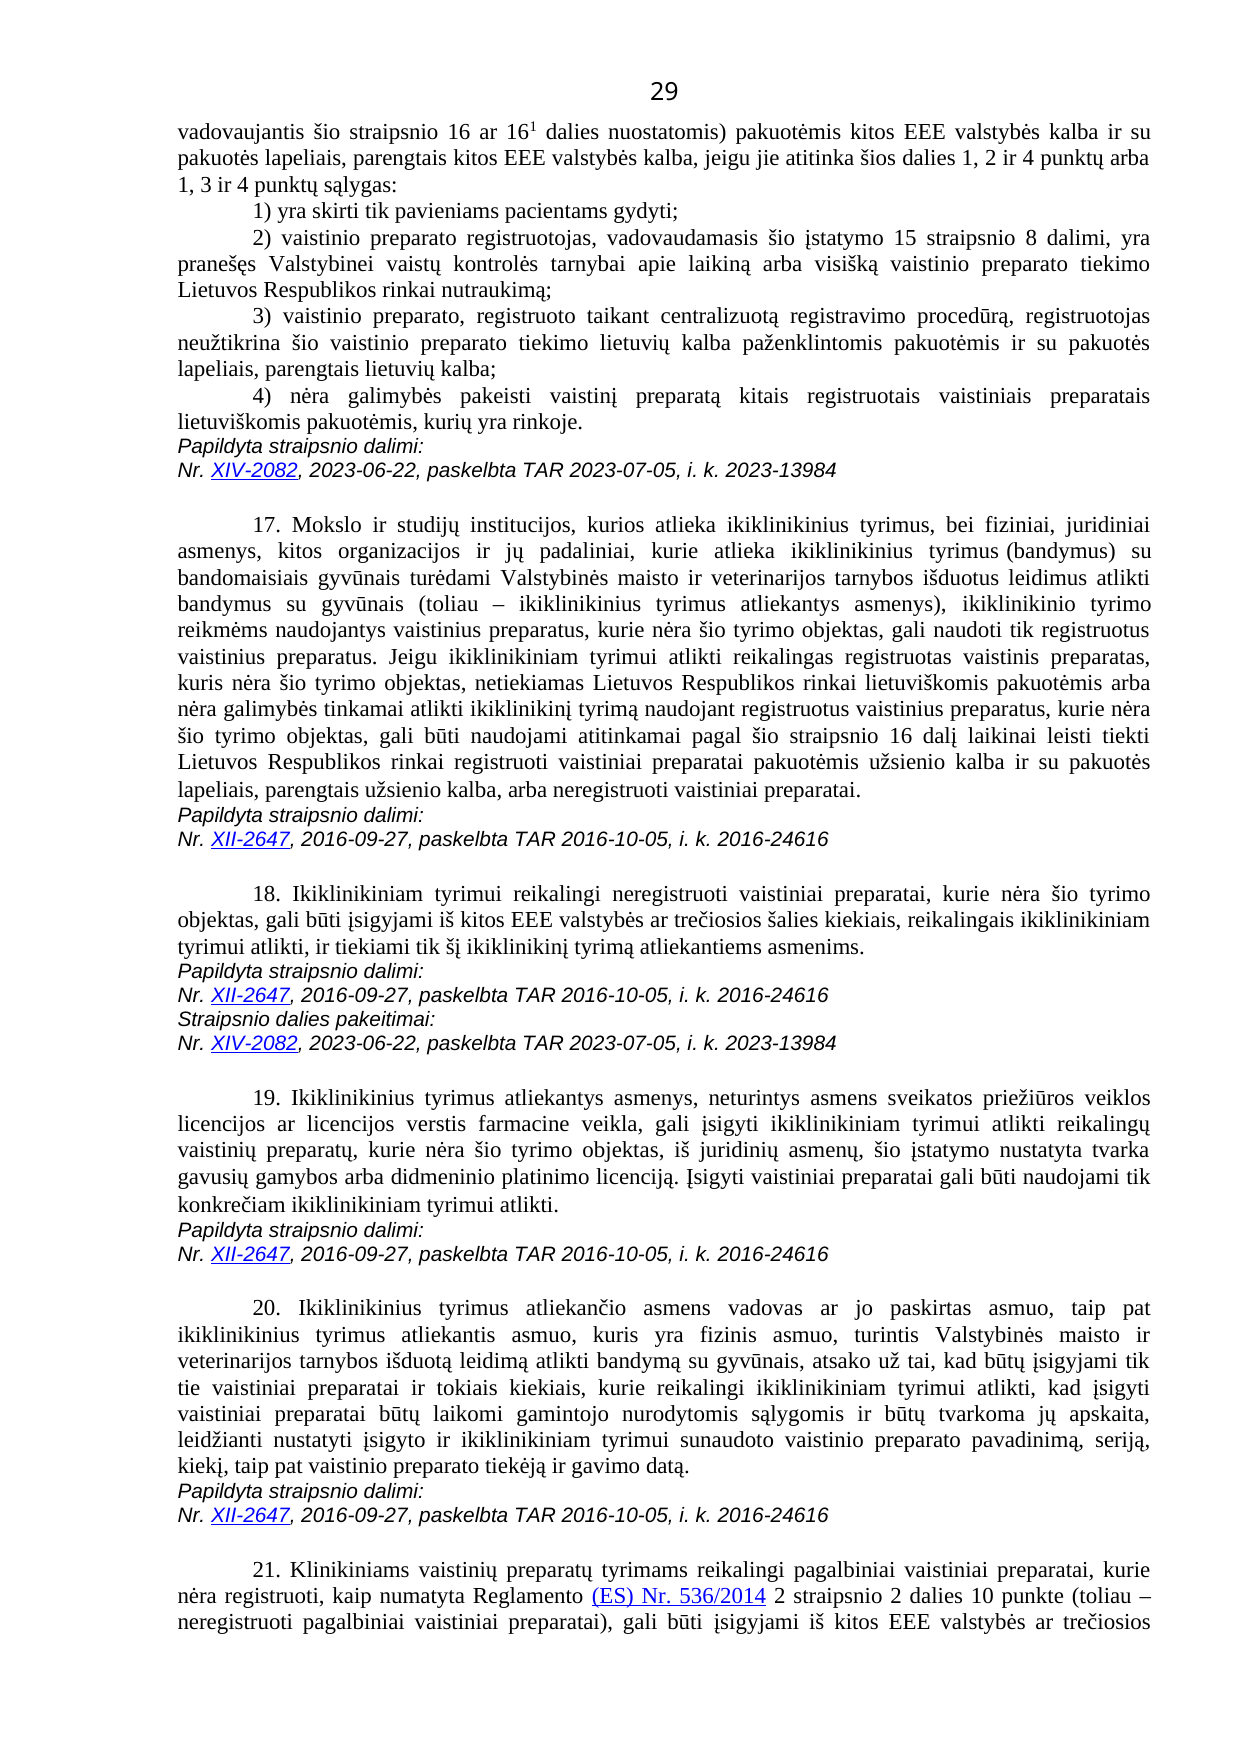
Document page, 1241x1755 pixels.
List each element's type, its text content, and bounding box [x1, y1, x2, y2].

text Nr. XII-2647, 2016-09-27, paskelbta TAR 2016-10-05, i. k. 2016-24616 [177, 983, 1152, 1007]
text Nr. XIV-2082, 2023-06-22, paskelbta TAR 2023-07-05, i. k. 2023-13984 [177, 458, 1152, 482]
text Papildyta straipsnio dalimi: [177, 1218, 1152, 1242]
text Papildyta straipsnio dalimi: [177, 803, 1152, 827]
text Nr. XIV-2082, 2023-06-22, paskelbta TAR 2023-07-05, i. k. 2023-13984 [177, 1031, 1152, 1055]
text Nr. XII-2647, 2016-09-27, paskelbta TAR 2016-10-05, i. k. 2016-24616 [177, 827, 1152, 851]
text Nr. XII-2647, 2016-09-27, paskelbta TAR 2016-10-05, i. k. 2016-24616 [177, 1503, 1152, 1527]
text Papildyta straipsnio dalimi: [177, 959, 1152, 983]
text Papildyta straipsnio dalimi: [177, 434, 1152, 458]
text 17. Mokslo ir studijų institucijos, kurios atlieka ikiklinikinius tyrimus, bei fiziniai, juridiniai asmenys, kitos organizacijos ir jų padaliniai, kurie atlieka ikiklinikinius tyrimus (bandymus) su bandomaisiais gyvūnais turėdami Valstybinės maisto ir veterinarijos tarnybos išduotus leidimus atlikti bandymus su gyvūnais (toliau – ikiklinikinius tyrimus atliekantys asmenys), ikiklinikinio tyrimo reikmėms naudojantys vaistinius preparatus, kurie nėra šio tyrimo objektas, gali naudoti tik registruotus vaistinius preparatus. Jeigu ikiklinikiniam tyrimui atlikti reikalingas registruotas vaistinis preparatas, kuris nėra šio tyrimo objektas, netiekiamas Lietuvos Respublikos rinkai lietuviškomis pakuotėmis arba nėra galimybės tinkamai atlikti ikiklinikinį tyrimą naudojant registruotus vaistinius preparatus, kurie nėra šio tyrimo objektas, gali būti naudojami atitinkamai pagal šio straipsnio 16 dalį laikinai leisti tiekti Lietuvos Respublikos rinkai registruoti vaistiniai preparatai pakuotėmis užsienio kalba ir su pakuotės lapeliais, parengtais užsienio kalba, arba neregistruoti vaistiniai preparatai. [177, 511, 1152, 803]
text 20. Ikiklinikinius tyrimus atliekančio asmens vadovas ar jo paskirtas asmuo, taip pat ikiklinikinius tyrimus atliekantis asmuo, kuris yra fizinis asmuo, turintis Valstybinės maisto ir veterinarijos tarnybos išduotą leidimą atlikti bandymą su gyvūnais, atsako už tai, kad būtų įsigyjami tik tie vaistiniai preparatai ir tokiais kiekiais, kurie reikalingi ikiklinikiniam tyrimui atlikti, kad įsigyti vaistiniai preparatai būtų laikomi gamintojo nurodytomis sąlygomis ir būtų tvarkoma jų apskaita, leidžianti nustatyti įsigyto ir ikiklinikiniam tyrimui sunaudoto vaistinio preparato pavadinimą, seriją, kiekį, taip pat vaistinio preparato tiekėją ir gavimo datą. [177, 1294, 1152, 1479]
text 21. Klinikiniams vaistinių preparatų tyrimams reikalingi pagalbiniai vaistiniai preparatai, kurie nėra registruoti, kaip numatyta Reglamento (ES) Nr. 536/2014 2 straipsnio 2 dalies 10 punkte (toliau – neregistruoti pagalbiniai vaistiniai preparatai), gali būti įsigyjami iš kitos EEE valstybės ar trečiosios [177, 1556, 1152, 1635]
text 3) vaistinio preparato, registruoto taikant centralizuotą registravimo procedūrą, registruotojas neužtikrina šio vaistinio preparato tiekimo lietuvių kalba paženklintomis pakuotėmis ir su pakuotės lapeliais, parengtais lietuvių kalba; [177, 303, 1152, 382]
text Straipsnio dalies pakeitimai: [177, 1007, 1152, 1031]
text Nr. XII-2647, 2016-09-27, paskelbta TAR 2016-10-05, i. k. 2016-24616 [177, 1242, 1152, 1266]
text 1) yra skirti tik pavieniams pacientams gydyti; [177, 197, 1152, 223]
text vadovaujantis šio straipsnio 16 ar 161 dalies nuostatomis) pakuotėmis kitos EEE valstybės kalba ir su pakuotės lapeliais, parengtais kitos EEE valstybės kalba, jeigu jie atitinka šios dalies 1, 2 ir 4 punktų arba 1, 3 ir 4 punktų sąlygas: [177, 118, 1152, 197]
text 18. Ikiklinikiniam tyrimui reikalingi neregistruoti vaistiniai preparatai, kurie nėra šio tyrimo objektas, gali būti įsigyjami iš kitos EEE valstybės ar trečiosios šalies kiekiais, reikalingais ikiklinikiniam tyrimui atlikti, ir tiekiami tik šį ikiklinikinį tyrimą atliekantiems asmenims. [177, 880, 1152, 959]
text 19. Ikiklinikinius tyrimus atliekantys asmenys, neturintys asmens sveikatos priežiūros veiklos licencijos ar licencijos verstis farmacine veikla, gali įsigyti ikiklinikiniam tyrimui atlikti reikalingų vaistinių preparatų, kurie nėra šio tyrimo objektas, iš juridinių asmenų, šio įstatymo nustatyta tvarka gavusių gamybos arba didmeninio platinimo licenciją. Įsigyti vaistiniai preparatai gali būti naudojami tik konkrečiam ikiklinikiniam tyrimui atlikti. [177, 1084, 1152, 1218]
text Papildyta straipsnio dalimi: [177, 1479, 1152, 1503]
text 2) vaistinio preparato registruotojas, vadovaudamasis šio įstatymo 15 straipsnio 8 dalimi, yra pranešęs Valstybinei vaistų kontrolės tarnybai apie laikiną arba visišką vaistinio preparato tiekimo Lietuvos Respublikos rinkai nutraukimą; [177, 223, 1152, 303]
text 4) nėra galimybės pakeisti vaistinį preparatą kitais registruotais vaistiniais preparatais lietuviškomis pakuotėmis, kurių yra rinkoje. [177, 382, 1152, 434]
